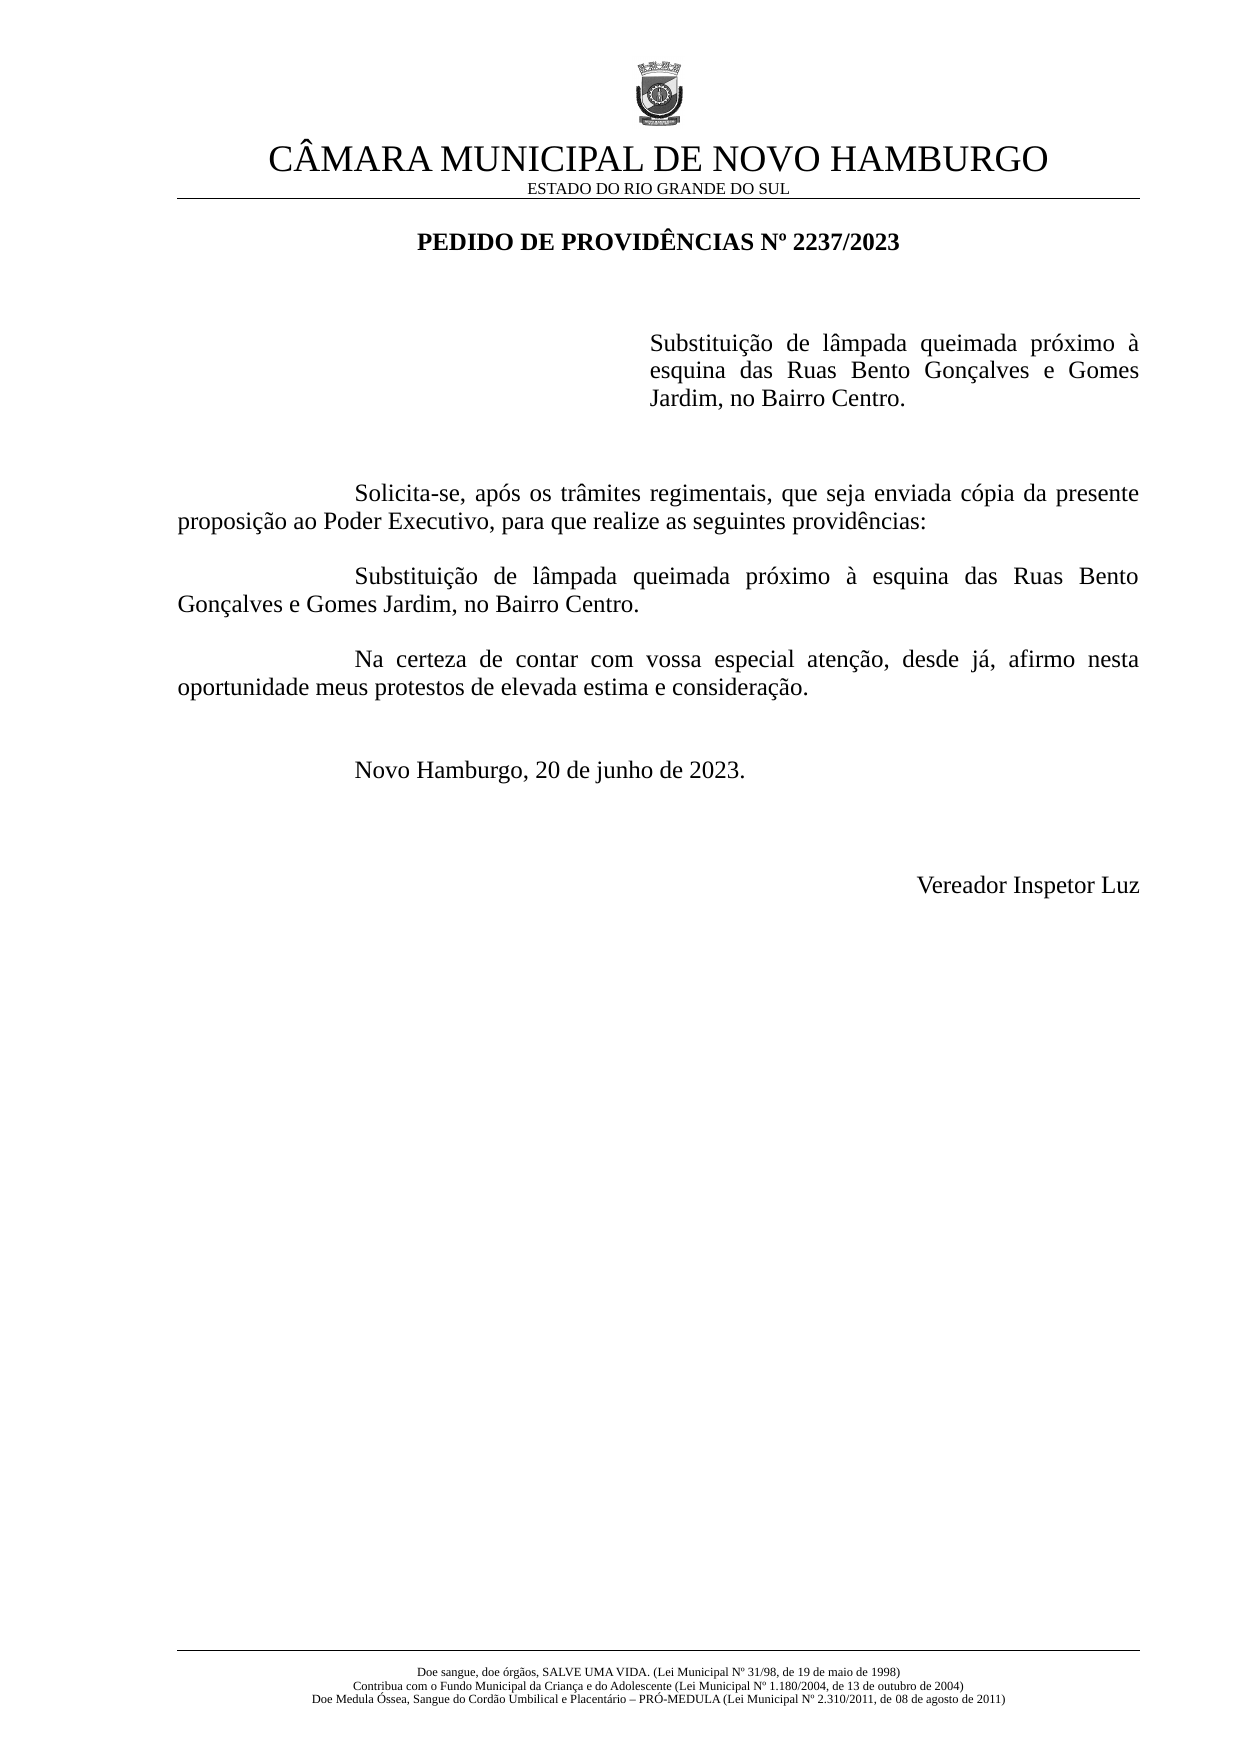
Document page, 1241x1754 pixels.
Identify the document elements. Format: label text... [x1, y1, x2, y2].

text Substituição de lâmpada queimada próximo à esquina das Ruas Bento Gonçalves e Gomes Jardim, no Bairro Centro. [177, 562, 1140, 618]
list Substituição de lâmpada queimada próximo à esquina das Ruas Bento Gonçalves e Gomes Jardim, no Bairro Centro. [649, 329, 1140, 412]
text PEDIDO DE PROVIDÊNCIAS Nº 2237/2023 [177, 228, 1140, 256]
text Solicita-se, após os trâmites regimentais, que seja enviada cópia da presente proposição ao Poder Executivo, para que realize as seguintes providências: [177, 479, 1140, 535]
text Novo Hamburgo, 20 de junho de 2023. [177, 756, 1140, 784]
text Vereador Inspetor Luz [177, 871, 1140, 898]
text Na certeza de contar com vossa especial atenção, desde já, afirmo nesta oportunidade meus protestos de elevada estima e consideração. [177, 646, 1140, 701]
